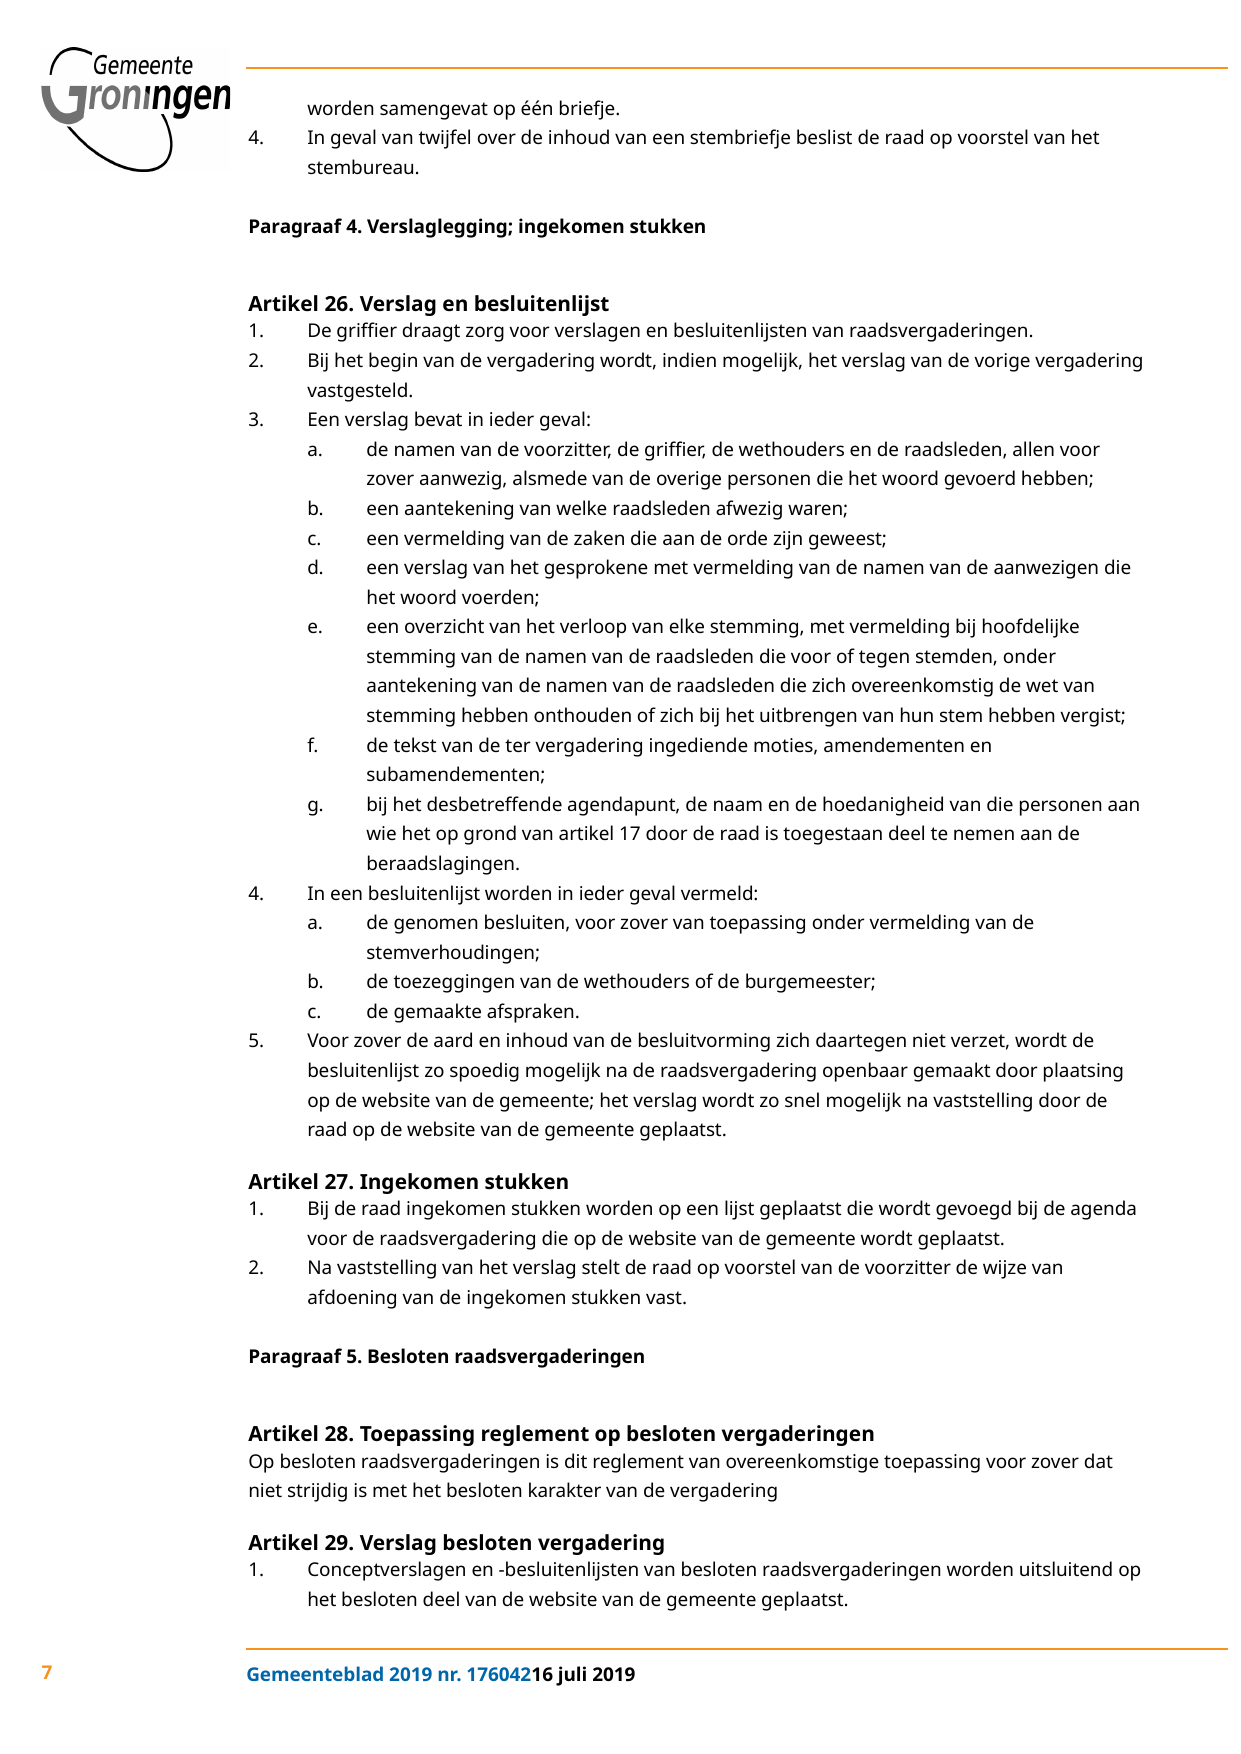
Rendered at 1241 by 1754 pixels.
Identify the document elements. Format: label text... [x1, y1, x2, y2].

list bij het desbetreffende agendapunt, de naam en de hoedanigheid van die personen aan wie het op grond van artikel 17 door de raad is toegestaan deel te nemen aan de beraadslagingen. [307, 791, 1152, 876]
list Bij het begin van de vergadering wordt, indien mogelijk, het verslag van de vorige vergadering vastgesteld. [248, 347, 1152, 403]
list de gemaakte afspraken. [307, 998, 1152, 1024]
text Op besloten raadsvergaderingen is dit reglement van overeenkomstige toepassing voor zover dat niet strijdig is met het besloten karakter van de vergadering [248, 1448, 1152, 1503]
list In geval van twijfel over de inhoud van een stembriefje beslist de raad op voorstel van het stembureau. [248, 124, 1152, 180]
list Een verslag bevat in ieder geval: [248, 406, 1152, 432]
list de namen van de voorzitter, de griffier, de wethouders en de raadsleden, allen voor zover aanwezig, alsmede van de overige personen die het woord gevoerd hebben; [307, 436, 1152, 491]
list De griffier draagt zorg voor verslagen en besluitenlijsten van raadsvergaderingen. [248, 318, 1152, 343]
list een aantekening van welke raadsleden afwezig waren; [307, 495, 1152, 521]
text Artikel 29. Verslag besloten vergadering [248, 1528, 1152, 1556]
text Artikel 27. Ingekomen stukken [248, 1167, 1152, 1195]
text Artikel 28. Toepassing reglement op besloten vergaderingen [248, 1419, 1152, 1448]
text Paragraaf 4. Verslaglegging; ingekomen stukken [248, 213, 1152, 239]
list Na vaststelling van het verslag stelt de raad op voorstel van de voorzitter de wijze van afdoening van de ingekomen stukken vast. [248, 1254, 1152, 1310]
list de genomen besluiten, voor zover van toepassing onder vermelding van de stemverhoudingen; [307, 909, 1152, 965]
list In een besluitenlijst worden in ieder geval vermeld: [248, 880, 1152, 906]
list een overzicht van het verloop van elke stemming, met vermelding bij hoofdelijke stemming van de namen van de raadsleden die voor of tegen stemden, onder aantekening van de namen van de raadsleden die zich overeenkomstig de wet van stemming hebben onthouden of zich bij het uitbrengen van hun stem hebben vergist; [307, 613, 1152, 728]
list een verslag van het gesprokene met vermelding van de namen van de aanwezigen die het woord voerden; [307, 554, 1152, 610]
list worden samengevat op één briefje. [248, 95, 1152, 121]
text Artikel 26. Verslag en besluitenlijst [248, 289, 1152, 318]
list de tekst van de ter vergadering ingediende moties, amendementen en subamendementen; [307, 732, 1152, 787]
list een vermelding van de zaken die aan de orde zijn geweest; [307, 525, 1152, 551]
list Voor zover de aard en inhoud van de besluitvorming zich daartegen niet verzet, wordt de besluitenlijst zo spoedig mogelijk na de raadsvergadering openbaar gemaakt door plaatsing op de website van de gemeente; het verslag wordt zo snel mogelijk na vaststelling door de raad op de website van de gemeente geplaatst. [248, 1028, 1152, 1142]
list Bij de raad ingekomen stukken worden op een lijst geplaatst die wordt gevoegd bij de agenda voor de raadsvergadering die op de website van de gemeente wordt geplaatst. [248, 1195, 1152, 1251]
list Conceptverslagen en -besluitenlijsten van besloten raadsvergaderingen worden uitsluitend op het besloten deel van de website van de gemeente geplaatst. [248, 1556, 1152, 1612]
picture [41, 47, 231, 172]
list de toezeggingen van de wethouders of de burgemeester; [307, 968, 1152, 994]
text Paragraaf 5. Besloten raadsvergaderingen [248, 1343, 1152, 1369]
